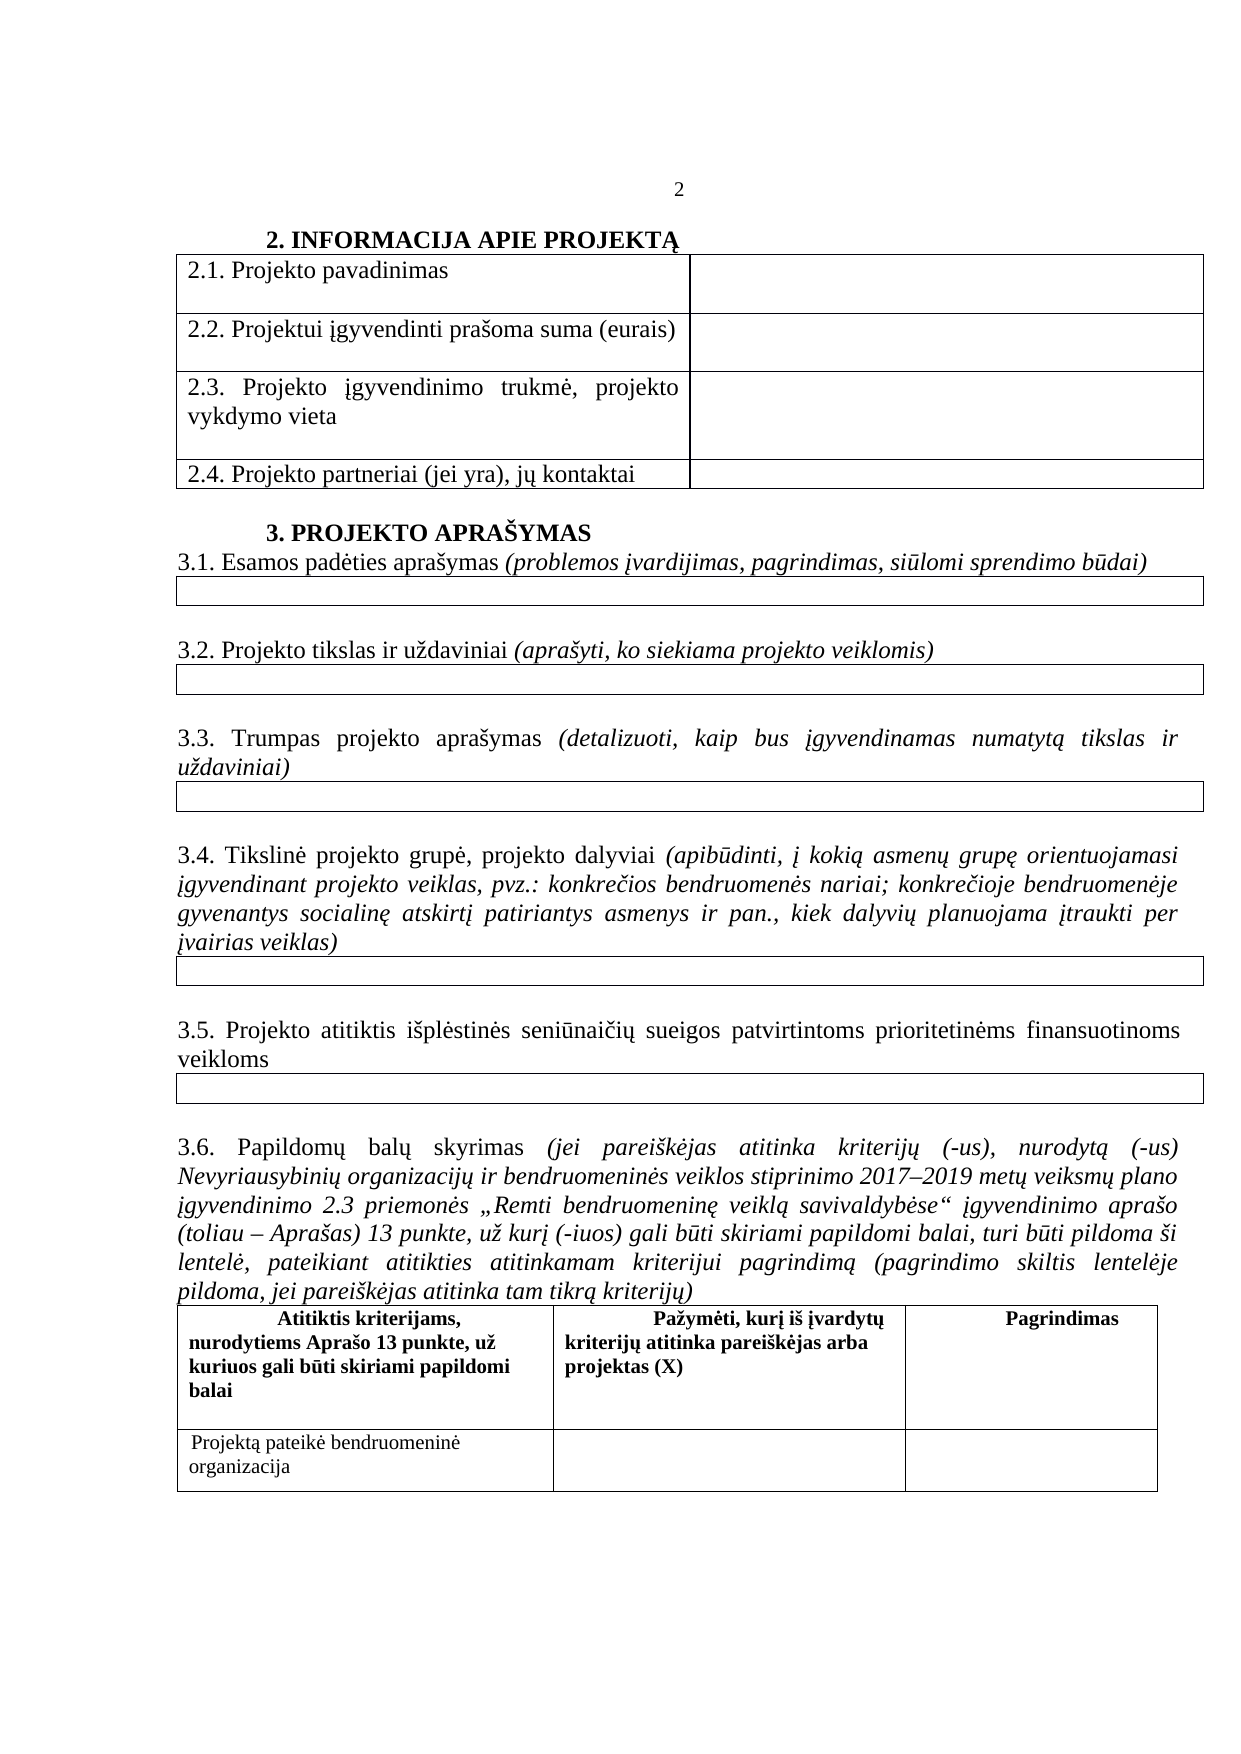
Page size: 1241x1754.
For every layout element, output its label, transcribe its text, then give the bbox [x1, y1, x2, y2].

table_header [691, 255, 1203, 313]
text 3.5. Projekto atitiktis išplėstinės seniūnaičių sueigos patvirtintoms prioritetinėms finansuotinoms veikloms [177, 1015, 1181, 1073]
table_cell [906, 1430, 1157, 1491]
table_cell 2.2. Projektui įgyvendinti prašoma suma (eurais) [177, 314, 689, 371]
table_cell Projektą pateikė bendruomeninė organizacija [178, 1430, 553, 1491]
table_header Pagrindimas [906, 1306, 1157, 1429]
table_header [177, 1074, 1203, 1102]
text 3. PROJEKTO APRAŠYMAS [177, 518, 1181, 547]
table_cell 2.4. Projekto partneriai (jei yra), jų kontaktai [177, 460, 689, 488]
text 3.3. Trumpas projekto aprašymas (detalizuoti, kaip bus įgyvendinamas numatytą tikslas ir uždaviniai) [177, 723, 1181, 781]
table_header [177, 957, 1203, 985]
table_cell [691, 460, 1203, 488]
table_cell 2.3. Projekto įgyvendinimo trukmė, projekto vykdymo vieta [177, 372, 689, 458]
text 2. INFORMACIJA APIE PROJEKTĄ [177, 225, 1181, 254]
table_header [177, 782, 1203, 811]
text 3.6. Papildomų balų skyrimas (jei pareiškėjas atitinka kriterijų (-us), nurodytą (-us) Nevyriausybinių organizacijų ir bendruomeninės veiklos stiprinimo 2017–2019 metų veiksmų plano įgyvendinimo 2.3 priemonės „Remti bendruomeninę veiklą savivaldybėse“ įgyvendinimo aprašo (toliau – Aprašas) 13 punkte, už kurį (-iuos) gali būti skiriami papildomi balai, turi būti pildoma ši lentelė, pateikiant atitikties atitinkamam kriterijui pagrindimą (pagrindimo skiltis lentelėje pildoma, jei pareiškėjas atitinka tam tikrą kriterijų) [177, 1132, 1181, 1305]
table_cell [691, 314, 1203, 371]
table_header Pažymėti, kurį iš įvardytų kriterijų atitinka pareiškėjas arba projektas (X) [554, 1306, 905, 1429]
text 3.4. Tikslinė projekto grupė, projekto dalyviai (apibūdinti, į kokią asmenų grupę orientuojamasi įgyvendinant projekto veiklas, pvz.: konkrečios bendruomenės nariai; konkrečioje bendruomenėje gyvenantys socialinę atskirtį patiriantys asmenys ir pan., kiek dalyvių planuojama įtraukti per įvairias veiklas) [177, 841, 1181, 956]
table_header Atitiktis kriterijams, nurodytiems Aprašo 13 punkte, už kuriuos gali būti skiriami papildomi balai [178, 1306, 553, 1429]
table_header 2.1. Projekto pavadinimas [177, 255, 689, 313]
table_cell [691, 372, 1203, 458]
table_header [177, 577, 1203, 605]
text 3.2. Projekto tikslas ir uždaviniai (aprašyti, ko siekiama projekto veiklomis) [177, 635, 1181, 664]
table_cell [554, 1430, 905, 1491]
text 3.1. Esamos padėties aprašymas (problemos įvardijimas, pagrindimas, siūlomi sprendimo būdai) [177, 547, 1181, 576]
table_header [177, 665, 1203, 694]
